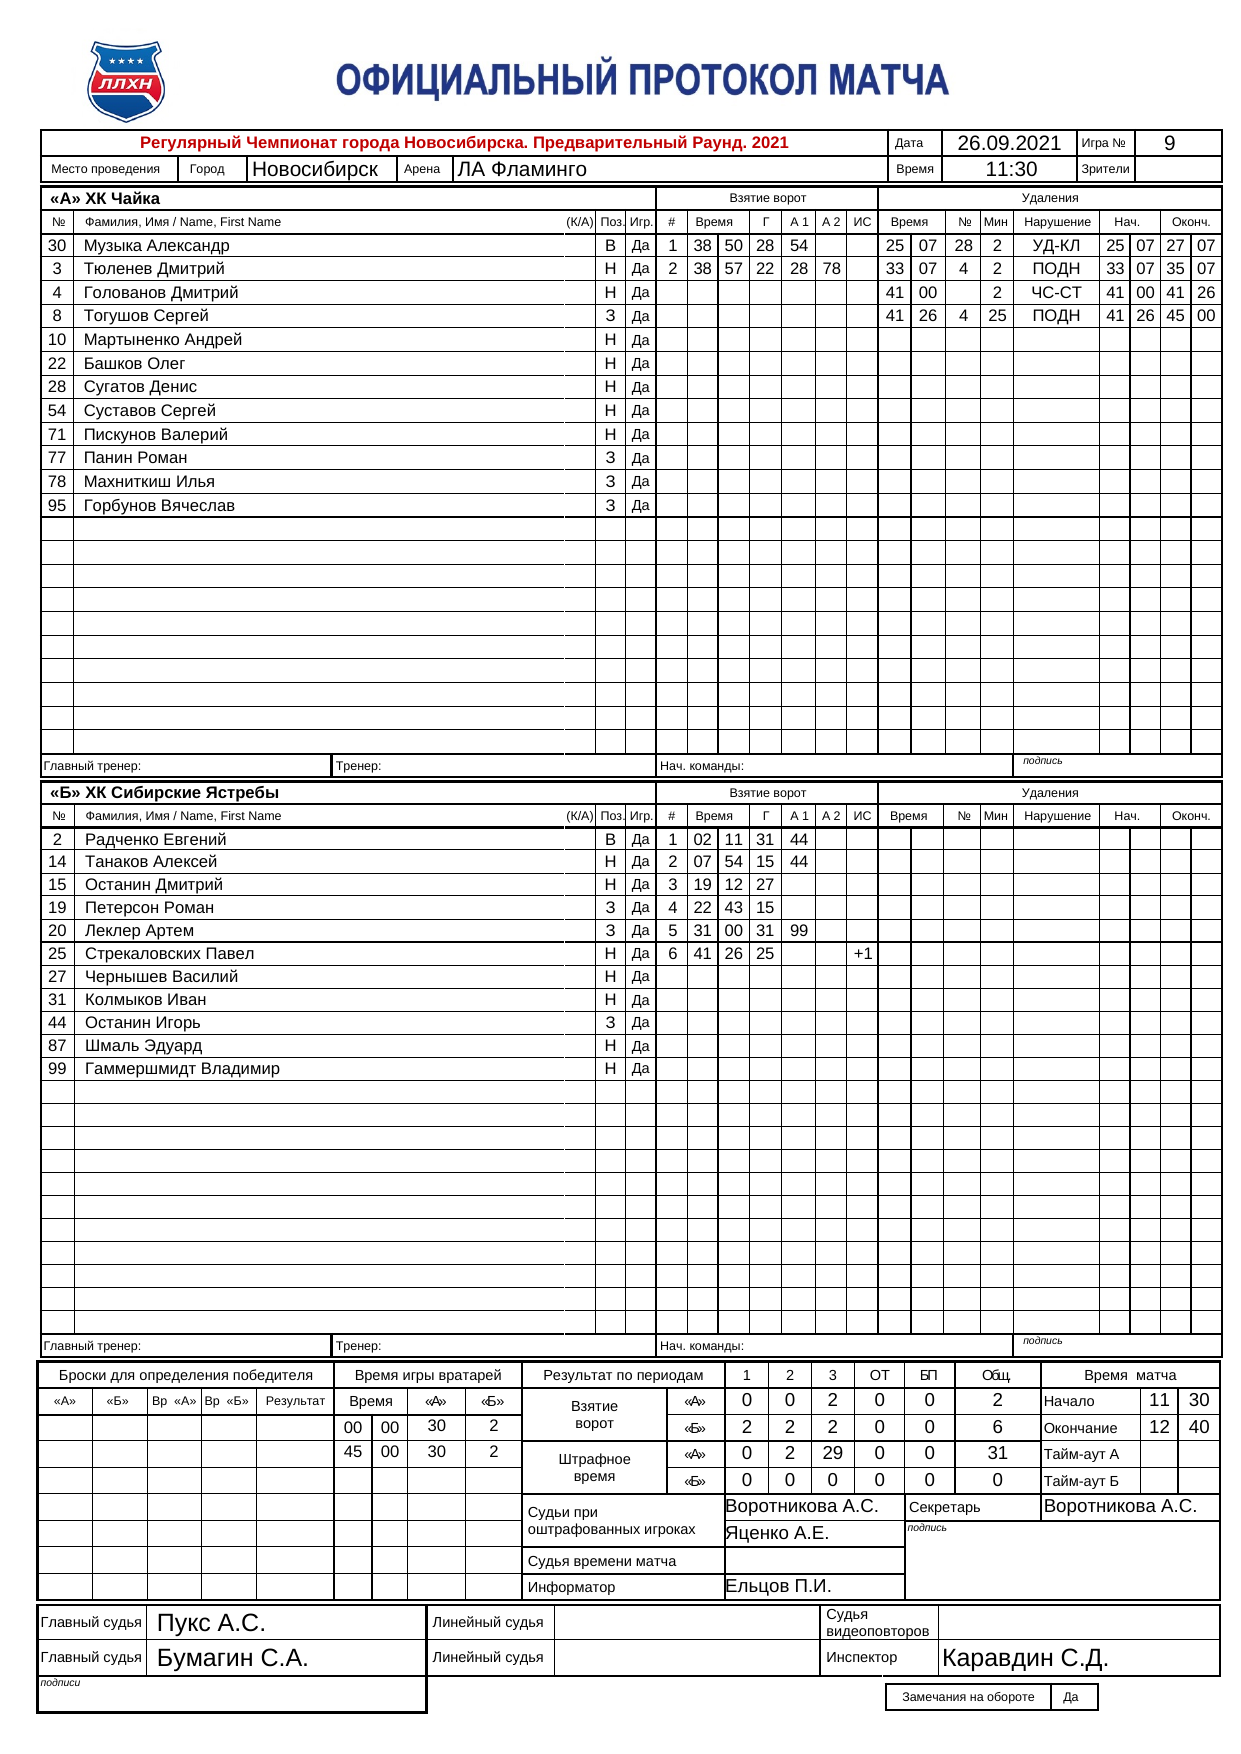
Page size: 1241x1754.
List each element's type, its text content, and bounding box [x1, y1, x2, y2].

table_cell Да [626, 446, 655, 469]
table_cell 0 [812, 1468, 854, 1493]
table_cell [879, 494, 910, 516]
table_cell [1161, 612, 1190, 634]
table_cell [1014, 1012, 1099, 1033]
table_cell Да [626, 235, 655, 256]
table_cell [782, 896, 815, 918]
table_cell [879, 636, 910, 658]
table_cell Судьи при оштрафованных игроках [523, 1495, 724, 1546]
table_cell [879, 423, 910, 445]
table_header БП [905, 1363, 954, 1387]
table_cell [1161, 1173, 1190, 1195]
table_cell [688, 1104, 717, 1126]
table_cell [782, 565, 815, 587]
table_cell «Б» [668, 1468, 724, 1493]
table_cell [1100, 541, 1129, 564]
table_cell [1131, 1012, 1160, 1033]
table_cell А 2 [816, 211, 846, 233]
table_cell 07 [688, 850, 717, 872]
table_cell [1161, 1104, 1190, 1126]
table_cell [847, 281, 877, 303]
table_cell [726, 1548, 904, 1573]
table_cell [816, 1311, 846, 1333]
table_cell [719, 494, 749, 516]
table_cell [1192, 1150, 1221, 1172]
table_cell [596, 1219, 625, 1241]
table_cell [657, 707, 687, 729]
table_header 3 [812, 1363, 854, 1387]
table_cell 99 [782, 920, 815, 941]
table_cell [879, 850, 910, 872]
table_cell [782, 1035, 815, 1057]
table_header Игра № [1078, 131, 1134, 155]
table_cell [816, 588, 846, 611]
table_cell [981, 1012, 1013, 1033]
table_cell [1131, 588, 1160, 611]
table_cell [847, 376, 877, 398]
table_cell [879, 1311, 910, 1333]
table_cell Голованов Дмитрий [74, 281, 564, 303]
table_cell [1192, 1265, 1221, 1287]
table_cell [782, 707, 815, 729]
table_cell [688, 1173, 717, 1195]
table_cell Колмыков Иван [75, 989, 564, 1011]
table_cell [657, 352, 687, 374]
table_cell [373, 1494, 407, 1520]
table_cell [816, 1127, 846, 1149]
table_cell 95 [42, 494, 73, 516]
table_cell [912, 352, 945, 374]
table_cell [1014, 730, 1099, 753]
table_cell [719, 1012, 749, 1033]
table_cell [75, 1104, 564, 1126]
table_cell [719, 1081, 749, 1103]
table_cell 15 [42, 874, 74, 895]
table_cell [981, 588, 1013, 611]
table_cell [1161, 989, 1190, 1011]
table_cell [719, 1104, 749, 1126]
table_cell [1131, 423, 1160, 445]
table_cell [816, 328, 846, 351]
table_cell 00 [912, 281, 945, 303]
table_cell Суставов Сергей [74, 399, 564, 422]
table_cell [782, 328, 815, 351]
table_cell [148, 1574, 201, 1599]
table_cell Стрекаловских Павел [75, 943, 564, 964]
table_cell [1014, 920, 1099, 941]
table_cell [719, 1127, 749, 1149]
table_cell В [596, 829, 625, 849]
table_cell [1100, 1196, 1129, 1218]
table_cell [879, 683, 910, 706]
table_cell [657, 281, 687, 303]
table_cell 22 [42, 352, 73, 374]
table_cell 35 [1161, 257, 1190, 280]
table_cell 45 [335, 1441, 371, 1467]
table_cell Да [626, 470, 655, 493]
table_cell [657, 328, 687, 351]
table_cell [1131, 659, 1160, 682]
table_cell [626, 518, 655, 540]
table_cell «Б » [466, 1389, 521, 1413]
picture [5, 28, 1179, 129]
table_cell [981, 943, 1013, 964]
table_cell [816, 1150, 846, 1172]
table_cell # [657, 211, 687, 233]
table_cell 26 [719, 943, 749, 964]
table_cell [596, 1311, 625, 1333]
table_cell [750, 281, 781, 303]
table_cell [1192, 352, 1221, 374]
table_cell [74, 612, 564, 634]
table_cell [946, 612, 980, 634]
table_header Удаления [879, 783, 1221, 803]
table_cell [565, 730, 595, 753]
table_cell [912, 470, 945, 493]
table_cell [657, 659, 687, 682]
table_cell 45 [1161, 305, 1190, 327]
table_cell [847, 1311, 877, 1333]
table_cell [946, 446, 980, 469]
table_cell [688, 399, 717, 422]
table_cell [42, 730, 73, 753]
table_cell Н [596, 376, 625, 398]
table_cell [657, 1173, 687, 1195]
table_cell [847, 399, 877, 422]
table_cell [1192, 874, 1221, 895]
table_cell [626, 1311, 655, 1333]
table_cell [782, 1127, 815, 1149]
table_header ОТ [855, 1363, 904, 1387]
table_cell Башков Олег [74, 352, 564, 374]
table_cell 54 [719, 850, 749, 872]
table_cell [626, 612, 655, 634]
table_cell [1014, 1081, 1099, 1103]
table_cell [946, 730, 980, 753]
table_cell [1131, 565, 1160, 587]
table_cell [816, 1196, 846, 1218]
table_cell [1100, 1104, 1129, 1126]
table_cell Штрафное время [523, 1442, 666, 1493]
table_cell [626, 1196, 655, 1218]
table_cell [688, 1150, 717, 1172]
table_cell [912, 829, 943, 849]
table_cell 2 [726, 1415, 768, 1440]
table_cell [1141, 1441, 1177, 1467]
table_cell [1100, 1242, 1129, 1264]
table_cell 28 [42, 376, 73, 398]
table_cell 00 [1192, 305, 1221, 327]
table_cell [1161, 1081, 1190, 1103]
table_cell [565, 874, 595, 895]
table_cell [750, 565, 781, 587]
table_cell [912, 850, 943, 872]
table_cell [74, 565, 564, 587]
table_cell Яценко А.Е. [726, 1521, 904, 1546]
table_cell [596, 1150, 625, 1172]
table_cell [1014, 943, 1099, 964]
table_cell [879, 1058, 910, 1079]
table_cell [782, 1150, 815, 1172]
table_header Общ. [956, 1363, 1040, 1387]
table_cell [39, 1416, 92, 1440]
table_cell 41 [1161, 281, 1190, 303]
table_cell [719, 1242, 749, 1264]
table_cell [981, 874, 1013, 895]
table_cell Н [596, 1058, 625, 1079]
table_cell [1131, 896, 1160, 918]
table_cell 5 [657, 920, 687, 941]
table_cell [626, 541, 655, 564]
table_cell З [596, 446, 625, 469]
table_cell [946, 328, 980, 351]
table_cell [944, 966, 980, 987]
table_cell [816, 399, 846, 422]
table_cell [1100, 707, 1129, 729]
table_cell [688, 612, 717, 634]
table_cell [1131, 943, 1160, 964]
table_cell 78 [42, 470, 73, 493]
table_cell [981, 328, 1013, 351]
table_cell УД-КЛ [1014, 235, 1099, 256]
table_cell [816, 920, 846, 941]
table_cell [1192, 518, 1221, 540]
table_cell [946, 518, 980, 540]
table_cell Останин Игорь [75, 1012, 564, 1033]
table_cell [1131, 1219, 1160, 1241]
table_cell [1192, 636, 1221, 658]
table_header 9 [1136, 131, 1221, 155]
table_cell [565, 1242, 595, 1264]
table_cell [847, 966, 877, 987]
table_cell [596, 588, 625, 611]
table_cell [944, 1035, 980, 1057]
table_cell [1100, 423, 1129, 445]
table_cell [657, 1242, 687, 1264]
table_cell [782, 1219, 815, 1241]
table_cell [657, 588, 687, 611]
table_cell [74, 683, 564, 706]
table_cell [1192, 446, 1221, 469]
table_cell [912, 636, 945, 658]
table_cell [42, 1242, 74, 1264]
table_cell [1100, 565, 1129, 587]
table_cell [1100, 683, 1129, 706]
table_cell «А» [668, 1389, 724, 1413]
table_header Время игры вратарей [335, 1363, 521, 1387]
table_cell [1131, 1035, 1160, 1057]
table_cell [883, 1677, 1220, 1681]
table_header Регулярный Чемпионат города Новосибирска. Предварительный Раунд. 2021 [42, 131, 887, 155]
table_cell [1192, 328, 1221, 351]
table_cell [782, 1242, 815, 1264]
table_cell [1014, 1196, 1099, 1218]
table_cell [816, 352, 846, 374]
table_cell [657, 494, 687, 516]
table_cell Тайм-аут А [1042, 1441, 1140, 1467]
table_cell 0 [726, 1389, 768, 1413]
table_cell [847, 920, 877, 941]
table_cell Да [626, 376, 655, 398]
table_cell [1161, 636, 1190, 658]
table_cell [626, 588, 655, 611]
table_cell [688, 281, 717, 303]
table_cell [688, 565, 717, 587]
table_cell ПОДН [1014, 257, 1099, 280]
table_cell Панин Роман [74, 446, 564, 469]
table_cell [912, 446, 945, 469]
table_cell [782, 1173, 815, 1195]
table_cell [596, 683, 625, 706]
table_cell 0 [855, 1389, 904, 1413]
table_cell [750, 1288, 781, 1310]
table_cell [555, 1606, 819, 1639]
table_cell [750, 1265, 781, 1287]
table_cell [565, 565, 595, 587]
table_cell Город [179, 157, 246, 181]
table_cell [981, 376, 1013, 398]
table_cell [1100, 1035, 1129, 1057]
table_cell [75, 1288, 564, 1310]
table_cell [816, 730, 846, 753]
table_cell [657, 1081, 687, 1103]
table_cell [847, 707, 877, 729]
table_cell [688, 423, 717, 445]
table_cell [1131, 989, 1160, 1011]
table_cell [1100, 1081, 1129, 1103]
table_cell 26 [912, 305, 945, 327]
table_header 1 [726, 1363, 768, 1387]
table_cell [257, 1416, 333, 1440]
table_cell [719, 352, 749, 374]
table_header Дата [889, 131, 941, 155]
table_cell [1161, 588, 1190, 611]
table_cell [688, 470, 717, 493]
table_cell [148, 1416, 201, 1440]
table_cell [879, 989, 910, 1011]
table_cell [912, 1012, 943, 1033]
table_cell [912, 541, 945, 564]
table_cell [782, 943, 815, 964]
table_cell [1192, 1127, 1221, 1149]
table_cell [879, 470, 910, 493]
table_cell [42, 1288, 74, 1310]
table_cell ПОДН [1014, 305, 1099, 327]
table_cell [626, 1081, 655, 1103]
table_cell [1131, 1242, 1160, 1264]
table_cell [879, 707, 910, 729]
table_cell [816, 470, 846, 493]
table_cell [816, 423, 846, 445]
table_cell [981, 730, 1013, 753]
table_cell 12 [719, 874, 749, 895]
table_cell [335, 1521, 371, 1546]
table_cell З [596, 494, 625, 516]
table_cell [912, 1311, 943, 1333]
table_cell [879, 1242, 910, 1264]
table_cell [847, 470, 877, 493]
table_cell [1131, 707, 1160, 729]
table_cell [782, 399, 815, 422]
table_cell [1161, 1265, 1190, 1287]
table_cell 2 [981, 257, 1013, 280]
table_cell 2 [42, 829, 74, 849]
table_cell [42, 518, 73, 540]
table_cell [688, 1081, 717, 1103]
table_cell 31 [750, 920, 781, 941]
table_cell [912, 1081, 943, 1103]
table_cell [912, 518, 945, 540]
table_cell [782, 683, 815, 706]
table_cell 00 [335, 1416, 371, 1440]
table_cell Линейный судья [428, 1640, 554, 1675]
table_cell [1131, 376, 1160, 398]
table_cell [782, 446, 815, 469]
table_cell [981, 518, 1013, 540]
table_cell [750, 305, 781, 327]
table_cell [847, 874, 877, 895]
table_cell [879, 1265, 910, 1287]
table_cell [657, 730, 687, 753]
table_cell [816, 1288, 846, 1310]
table_cell 14 [42, 850, 74, 872]
table_cell [750, 1242, 781, 1264]
table_cell [981, 399, 1013, 422]
table_cell [816, 235, 846, 256]
table_cell [719, 541, 749, 564]
table_cell [74, 659, 564, 682]
table_cell [944, 1012, 980, 1033]
table_cell [565, 1173, 595, 1195]
table_cell 30 [1179, 1389, 1219, 1413]
table_cell [944, 1288, 980, 1310]
table_cell [1161, 446, 1190, 469]
table_cell [1100, 1058, 1129, 1079]
table_cell 87 [42, 1035, 74, 1057]
table_cell Тренер: [333, 1335, 655, 1356]
table_cell [657, 399, 687, 422]
table_cell [1131, 352, 1160, 374]
table_cell [1161, 541, 1190, 564]
table_cell 27 [42, 966, 74, 987]
table_cell 2 [769, 1415, 811, 1440]
table_cell [657, 1104, 687, 1126]
table_cell [1100, 328, 1129, 351]
table_cell [912, 943, 943, 964]
table_cell [75, 1219, 564, 1241]
table_cell [816, 494, 846, 516]
table_cell Нарушение [1014, 805, 1099, 826]
table_cell Нач. команды: [657, 755, 1012, 776]
table_cell [782, 1012, 815, 1033]
table_cell Н [596, 966, 625, 987]
table_cell [912, 920, 943, 941]
table_cell [148, 1468, 201, 1493]
table_cell Г [750, 211, 781, 233]
table_cell Главный тренер: [42, 1335, 330, 1356]
table_cell [1100, 636, 1129, 658]
table_cell [1014, 399, 1099, 422]
table_cell [202, 1521, 256, 1546]
table_cell [466, 1494, 521, 1520]
table_header Броски для определения победителя [39, 1363, 333, 1387]
table_cell [1192, 1012, 1221, 1033]
table_cell [626, 1219, 655, 1241]
table_cell [1161, 1150, 1190, 1172]
table_cell [847, 1058, 877, 1079]
table_cell [879, 730, 910, 753]
table_cell [944, 1265, 980, 1287]
table_cell [1161, 707, 1190, 729]
table_cell 07 [912, 235, 945, 256]
table_cell Мин [981, 211, 1013, 233]
table_cell Время [879, 805, 943, 826]
table_cell [782, 1196, 815, 1218]
table_cell [1131, 636, 1160, 658]
table_cell 27 [1161, 235, 1190, 256]
table_cell [981, 966, 1013, 987]
table_cell Да [626, 328, 655, 351]
table_cell [912, 683, 945, 706]
table_cell [782, 1081, 815, 1103]
table_cell Н [596, 281, 625, 303]
table_cell [1131, 328, 1160, 351]
table_cell 31 [956, 1442, 1040, 1467]
table_cell 44 [782, 829, 815, 849]
table_cell [39, 1468, 92, 1493]
table_cell 0 [905, 1442, 954, 1467]
table_cell [816, 1242, 846, 1264]
table_cell [782, 659, 815, 682]
table_cell [657, 541, 687, 564]
table_cell [1014, 494, 1099, 516]
table_cell [946, 683, 980, 706]
table_cell Тюленев Дмитрий [74, 257, 564, 280]
table_cell 78 [816, 257, 846, 280]
table_cell [847, 829, 877, 849]
table_cell 25 [981, 305, 1013, 327]
table_cell [688, 636, 717, 658]
table_cell [946, 352, 980, 374]
table_cell [879, 1150, 910, 1172]
table_cell [1014, 352, 1099, 374]
table_cell [1014, 565, 1099, 587]
table_cell [596, 659, 625, 682]
table_cell [847, 989, 877, 1011]
table_cell Да [626, 1012, 655, 1033]
table_cell [939, 1606, 1219, 1639]
table_cell [981, 470, 1013, 493]
table_cell [879, 352, 910, 374]
table_cell [912, 730, 945, 753]
table_cell [565, 541, 595, 564]
table_cell Н [596, 257, 625, 280]
table_cell Нарушение [1014, 211, 1099, 233]
table_cell [750, 1081, 781, 1103]
table_cell [1014, 850, 1099, 872]
table_cell [944, 1127, 980, 1149]
table_cell [626, 1288, 655, 1310]
table_cell Взятие ворот [523, 1389, 666, 1440]
table_cell [981, 1058, 1013, 1079]
table_cell [879, 1035, 910, 1057]
table_cell [912, 874, 943, 895]
table_cell [657, 1012, 687, 1033]
table_cell Музыка Александр [74, 235, 564, 256]
table_cell [879, 588, 910, 611]
table_cell 1 [657, 829, 687, 849]
table_cell [42, 1219, 74, 1241]
table_cell [1100, 1173, 1129, 1195]
table_cell [74, 707, 564, 729]
table_cell [1131, 1311, 1160, 1333]
table_cell 2 [812, 1389, 854, 1413]
table_cell [1192, 850, 1221, 872]
table_cell [816, 1265, 846, 1287]
table_cell [1014, 874, 1099, 895]
table_cell [719, 707, 749, 729]
table_cell Останин Дмитрий [75, 874, 564, 895]
table_cell [719, 376, 749, 398]
table_cell [1100, 920, 1129, 941]
table_cell [42, 659, 73, 682]
table_cell [750, 518, 781, 540]
table_cell [946, 636, 980, 658]
table_cell [42, 707, 73, 729]
table_cell 07 [1131, 257, 1160, 280]
table_cell [782, 1311, 815, 1333]
table_cell Время [889, 157, 941, 181]
table_cell Оконч. [1161, 211, 1221, 233]
table_cell [1100, 966, 1129, 987]
table_cell [1192, 494, 1221, 516]
table_cell [688, 1127, 717, 1149]
table_cell [750, 966, 781, 987]
table_cell [1100, 1265, 1129, 1287]
table_cell [373, 1468, 407, 1493]
table_cell [688, 541, 717, 564]
table_cell Зрители [1078, 157, 1134, 181]
table_cell [565, 1035, 595, 1057]
table_cell [1014, 829, 1099, 849]
table_cell [1100, 494, 1129, 516]
table_cell [1192, 588, 1221, 611]
table_cell [1161, 966, 1190, 987]
table_cell Тренер: [333, 755, 655, 776]
table_cell [688, 588, 717, 611]
table_cell [1161, 1035, 1190, 1057]
table_cell [944, 1150, 980, 1172]
table_cell [565, 1150, 595, 1172]
table_cell [688, 446, 717, 469]
table_cell [847, 730, 877, 753]
table_cell 00 [719, 920, 749, 941]
table_cell [981, 423, 1013, 445]
table_cell [981, 636, 1013, 658]
table_cell [202, 1547, 256, 1573]
table_cell [1192, 399, 1221, 422]
table_cell [1161, 494, 1190, 516]
table_cell [42, 683, 73, 706]
table_cell [816, 896, 846, 918]
table_cell [688, 659, 717, 682]
table_cell [596, 730, 625, 753]
table_cell [626, 1104, 655, 1126]
table_cell [596, 1265, 625, 1287]
table_cell [750, 659, 781, 682]
table_cell [981, 1219, 1013, 1241]
table_cell [816, 376, 846, 398]
table_cell [981, 829, 1013, 849]
table_cell [1192, 707, 1221, 729]
table_cell [1014, 966, 1099, 987]
table_cell [408, 1574, 465, 1599]
table_cell 25 [879, 235, 910, 256]
table_cell [816, 1219, 846, 1241]
table_cell [74, 636, 564, 658]
table_cell [1100, 1311, 1129, 1333]
table_cell [847, 352, 877, 374]
table_cell [1161, 423, 1190, 445]
table_cell [657, 423, 687, 445]
table_cell [1192, 423, 1221, 445]
table_cell [42, 1311, 74, 1333]
table_cell [816, 989, 846, 1011]
table_cell [981, 446, 1013, 469]
table_cell [688, 966, 717, 987]
table_cell Чернышев Василий [75, 966, 564, 987]
table_cell [719, 399, 749, 422]
table_cell 44 [782, 850, 815, 872]
table_cell [1014, 423, 1099, 445]
table_cell [1014, 1150, 1099, 1172]
table_cell 26 [1131, 305, 1160, 327]
table_cell [1131, 1265, 1160, 1287]
table_cell [782, 423, 815, 445]
table_cell [1161, 1196, 1190, 1218]
table_cell [1014, 1127, 1099, 1149]
table_cell № [946, 211, 980, 233]
table_cell [879, 1104, 910, 1126]
table_cell 0 [956, 1468, 1040, 1493]
table_cell [879, 328, 910, 351]
table_cell Леклер Артем [75, 920, 564, 941]
table_cell [688, 494, 717, 516]
table_cell [626, 659, 655, 682]
table_cell [1100, 896, 1129, 918]
table_cell [847, 518, 877, 540]
table_cell [1014, 1035, 1099, 1057]
table_cell [981, 896, 1013, 918]
table_cell [626, 1127, 655, 1149]
table_cell [565, 659, 595, 682]
table_cell [879, 943, 910, 964]
table_cell [565, 328, 595, 351]
table_cell Да [626, 850, 655, 872]
table_cell [981, 612, 1013, 634]
table_cell [912, 1265, 943, 1287]
table_cell [719, 1058, 749, 1079]
table_cell [1161, 730, 1190, 753]
table_cell [657, 683, 687, 706]
table_cell 28 [750, 235, 781, 256]
table_cell [1014, 376, 1099, 398]
table_cell [1100, 989, 1129, 1011]
table_cell Мартыненко Андрей [74, 328, 564, 351]
table_cell [912, 1127, 943, 1149]
table_cell [847, 1012, 877, 1033]
table_cell [202, 1416, 256, 1440]
table_cell [1131, 399, 1160, 422]
table_header Замечания на обороте [887, 1685, 1050, 1709]
table_cell 25 [750, 943, 781, 964]
table_cell [981, 1196, 1013, 1218]
table_cell [1161, 399, 1190, 422]
table_cell 10 [42, 328, 73, 351]
table_cell А 1 [782, 211, 815, 233]
table_cell 27 [750, 874, 781, 895]
table_cell [782, 989, 815, 1011]
table_cell [565, 470, 595, 493]
table_cell [257, 1521, 333, 1546]
table_cell [912, 659, 945, 682]
table_cell [816, 565, 846, 587]
table_cell [1161, 829, 1190, 849]
table_cell [565, 235, 595, 256]
table_cell [1192, 1058, 1221, 1079]
table_cell [1131, 541, 1160, 564]
table_cell [335, 1547, 371, 1573]
table_cell Вр «А» [148, 1389, 201, 1413]
table_cell Вр «Б» [202, 1389, 256, 1413]
table_cell [565, 305, 595, 327]
table_cell [596, 541, 625, 564]
table_cell [1192, 1196, 1221, 1218]
table_cell [75, 1173, 564, 1195]
table_cell [1100, 829, 1129, 849]
table_cell [719, 1035, 749, 1057]
table_cell Да [626, 423, 655, 445]
table_cell [750, 1058, 781, 1079]
table_cell [373, 1574, 407, 1599]
table_cell Время [879, 211, 945, 233]
table_cell [946, 494, 980, 516]
table_cell [335, 1574, 371, 1599]
table_cell [688, 1311, 717, 1333]
table_cell [847, 588, 877, 611]
table_cell [1131, 730, 1160, 753]
table_cell [626, 683, 655, 706]
table_cell [981, 1081, 1013, 1103]
table_cell [565, 1012, 595, 1033]
table_cell 0 [769, 1389, 811, 1413]
table_cell [750, 1104, 781, 1126]
table_cell [1131, 1127, 1160, 1149]
table_cell [944, 1219, 980, 1241]
table_cell Бумагин С.А. [147, 1640, 425, 1675]
table_cell ИС [847, 211, 877, 233]
table_cell [42, 541, 73, 564]
table_cell [1192, 1035, 1221, 1057]
table_cell 43 [719, 896, 749, 918]
table_cell [1014, 707, 1099, 729]
table_cell [408, 1468, 465, 1493]
table_cell Начало [1042, 1389, 1140, 1413]
table_cell [428, 1677, 882, 1711]
table_cell [596, 707, 625, 729]
table_cell [1014, 636, 1099, 658]
table_cell [750, 1196, 781, 1218]
table_cell Н [596, 874, 625, 895]
table_cell [202, 1468, 256, 1493]
table_cell [719, 1196, 749, 1218]
table_cell [719, 636, 749, 658]
table_cell [879, 920, 910, 941]
table_cell 33 [1100, 257, 1129, 280]
table_cell [1100, 352, 1129, 374]
table_cell [257, 1494, 333, 1520]
table_cell [657, 470, 687, 493]
table_cell [847, 565, 877, 587]
table_cell Игр. [626, 805, 655, 826]
table_cell [946, 659, 980, 682]
table_cell [816, 943, 846, 964]
table_cell 28 [782, 257, 815, 280]
table_cell Н [596, 943, 625, 964]
table_cell [946, 707, 980, 729]
table_cell Инспектор [821, 1640, 938, 1675]
table_cell [1014, 1173, 1099, 1195]
table_cell Поз. [596, 211, 625, 233]
table_cell [1014, 683, 1099, 706]
table_cell Г [750, 805, 781, 826]
table_cell [93, 1547, 147, 1573]
table_cell [93, 1468, 147, 1493]
table_cell [879, 518, 910, 540]
table_cell 11 [719, 829, 749, 849]
table_cell [750, 494, 781, 516]
table_cell [750, 446, 781, 469]
table_cell 00 [1131, 281, 1160, 303]
table_cell [657, 612, 687, 634]
table_cell [148, 1441, 201, 1467]
table_cell [1192, 1081, 1221, 1103]
table_cell [879, 896, 910, 918]
table_cell [75, 1081, 564, 1103]
table_cell 07 [1192, 235, 1221, 256]
table_cell [782, 966, 815, 987]
table_cell [782, 1058, 815, 1079]
table_cell [1014, 518, 1099, 540]
table_cell [981, 989, 1013, 1011]
table_cell [879, 659, 910, 682]
table_cell [912, 588, 945, 611]
table_cell 2 [657, 850, 687, 872]
table_cell [596, 1242, 625, 1264]
table_cell [879, 376, 910, 398]
table_cell [42, 1150, 74, 1172]
table_cell «Б» [668, 1415, 724, 1440]
table_cell Тогушов Сергей [74, 305, 564, 327]
table_cell 8 [42, 305, 73, 327]
table_cell [626, 707, 655, 729]
table_cell [719, 588, 749, 611]
table_cell [626, 1265, 655, 1287]
table_cell [42, 636, 73, 658]
table_cell Окончание [1042, 1415, 1140, 1440]
table_header Результат по периодам [523, 1363, 724, 1387]
table_cell Н [596, 989, 625, 1011]
table_cell [719, 1150, 749, 1172]
table_cell [148, 1494, 201, 1520]
table_cell [688, 305, 717, 327]
table_cell [688, 730, 717, 753]
table_cell [257, 1468, 333, 1493]
table_cell [944, 1104, 980, 1126]
table_header «Б» ХК Сибирские Ястребы [42, 783, 655, 803]
table_cell [946, 376, 980, 398]
table_cell 02 [688, 829, 717, 849]
table_cell [1100, 943, 1129, 964]
table_cell [42, 1081, 74, 1103]
table_cell [626, 1242, 655, 1264]
table_cell 26 [1192, 281, 1221, 303]
table_cell [1161, 470, 1190, 493]
table_cell [912, 966, 943, 987]
table_cell [879, 399, 910, 422]
table_cell [944, 920, 980, 941]
table_cell № [42, 211, 73, 233]
table_cell [912, 1242, 943, 1264]
table_cell [565, 850, 595, 872]
table_cell [565, 989, 595, 1011]
table_cell [1131, 874, 1160, 895]
table_cell Арена [398, 157, 452, 181]
table_cell [74, 541, 564, 564]
table_cell [719, 305, 749, 327]
table_cell [944, 1081, 980, 1103]
table_cell [1161, 1127, 1190, 1149]
table_cell [879, 966, 910, 987]
table_cell [565, 920, 595, 941]
table_cell 31 [42, 989, 74, 1011]
table_cell [847, 1035, 877, 1057]
table_cell [981, 707, 1013, 729]
table_cell [847, 1242, 877, 1264]
table_cell [657, 565, 687, 587]
table_cell [944, 1196, 980, 1218]
table_cell [93, 1416, 147, 1440]
table_cell [816, 1058, 846, 1079]
table_cell Нач. команды: [657, 1335, 1012, 1356]
table_cell 0 [905, 1468, 954, 1493]
table_cell [565, 1265, 595, 1287]
table_cell 31 [750, 829, 781, 849]
table_cell [944, 1058, 980, 1079]
table_cell [565, 683, 595, 706]
table_cell [1192, 1173, 1221, 1195]
table_cell Радченко Евгений [75, 829, 564, 849]
table_cell [912, 328, 945, 351]
table_cell Да [626, 352, 655, 374]
table_cell [1014, 1288, 1099, 1310]
table_cell [944, 829, 980, 849]
table_cell [750, 352, 781, 374]
table_cell Судья видеоповторов [821, 1606, 938, 1639]
table_cell Секретарь [906, 1495, 1040, 1520]
table_cell [750, 470, 781, 493]
table_cell [1014, 1242, 1099, 1264]
table_cell 41 [879, 281, 910, 303]
table_cell [257, 1574, 333, 1599]
table_cell 0 [769, 1468, 811, 1493]
table_cell 25 [42, 943, 74, 964]
table_cell [1192, 659, 1221, 682]
table_cell [596, 636, 625, 658]
table_cell 11 [1141, 1389, 1177, 1413]
table_cell 1 [657, 235, 687, 256]
table_cell [944, 1173, 980, 1195]
table_cell [879, 1012, 910, 1033]
table_cell А 1 [782, 805, 815, 826]
table_cell 15 [750, 850, 781, 872]
table_cell [816, 1081, 846, 1103]
table_cell [565, 829, 595, 849]
table_cell [719, 989, 749, 1011]
table_cell [408, 1494, 465, 1520]
table_header 26.09.2021 [943, 131, 1076, 155]
table_cell 99 [42, 1058, 74, 1079]
table_cell 6 [657, 943, 687, 964]
table_cell [944, 943, 980, 964]
table_cell [847, 1219, 877, 1241]
table_cell [879, 541, 910, 564]
table_cell [847, 1104, 877, 1126]
table_cell [1100, 470, 1129, 493]
table_cell [981, 1311, 1013, 1333]
table_cell [565, 376, 595, 398]
table_cell [42, 1104, 74, 1126]
table_cell [847, 850, 877, 872]
table_cell [466, 1521, 521, 1546]
table_cell [335, 1494, 371, 1520]
table_cell подпись [906, 1522, 1219, 1599]
table_cell [373, 1521, 407, 1546]
table_cell [1192, 896, 1221, 918]
table_cell [912, 1058, 943, 1079]
table_cell [1014, 1265, 1099, 1287]
table_cell [719, 328, 749, 351]
table_cell 00 [373, 1441, 407, 1467]
table_cell [1100, 1288, 1129, 1310]
table_cell [847, 659, 877, 682]
table_cell [1014, 612, 1099, 634]
table_cell [565, 1196, 595, 1218]
table_cell [1161, 1288, 1190, 1310]
table_cell [816, 518, 846, 540]
table_cell [847, 1288, 877, 1310]
table_cell Нач. [1100, 211, 1160, 233]
table_cell 3 [42, 257, 73, 280]
table_cell [1100, 1150, 1129, 1172]
table_cell [847, 636, 877, 658]
table_cell [1192, 541, 1221, 564]
table_cell [847, 494, 877, 516]
table_cell [565, 518, 595, 540]
table_cell Да [626, 399, 655, 422]
table_cell [39, 1547, 92, 1573]
table_cell [42, 1265, 74, 1287]
table_cell [946, 399, 980, 422]
table_cell [816, 829, 846, 849]
table_cell подпись [1014, 755, 1221, 776]
table_cell [565, 1081, 595, 1103]
table_cell [879, 1127, 910, 1149]
table_cell [657, 518, 687, 540]
table_cell [93, 1521, 147, 1546]
table_cell Время [688, 211, 749, 233]
table_cell [657, 1311, 687, 1333]
table_cell [565, 1104, 595, 1126]
table_cell 0 [726, 1468, 768, 1493]
table_cell [719, 612, 749, 634]
table_cell Шмаль Эдуард [75, 1035, 564, 1057]
table_cell [816, 1104, 846, 1126]
table_cell [1136, 157, 1221, 181]
table_cell [626, 1173, 655, 1195]
table_cell [1131, 494, 1160, 516]
table_cell Пукс А.С. [147, 1606, 425, 1639]
table_cell [816, 1012, 846, 1033]
table_cell [657, 1196, 687, 1218]
table_cell Воротникова А.С. [1042, 1495, 1219, 1520]
table_cell З [596, 470, 625, 493]
table_cell 4 [657, 896, 687, 918]
table_cell Линейный судья [428, 1606, 554, 1639]
table_cell [408, 1521, 465, 1546]
table_cell [879, 874, 910, 895]
table_cell [1014, 541, 1099, 564]
table_cell подпись [1014, 1335, 1221, 1356]
table_cell [912, 1196, 943, 1218]
table_cell [847, 257, 877, 280]
table_cell [981, 1242, 1013, 1264]
table_cell [1161, 874, 1190, 895]
table_cell 40 [1179, 1415, 1219, 1440]
table_cell [750, 376, 781, 398]
table_cell «Б» [93, 1389, 147, 1413]
table_cell [946, 588, 980, 611]
table_cell [946, 281, 980, 303]
table_cell [782, 494, 815, 516]
table_cell [782, 874, 815, 895]
table_cell [148, 1547, 201, 1573]
table_cell [816, 1035, 846, 1057]
table_cell [912, 989, 943, 1011]
table_cell [981, 1173, 1013, 1195]
table_cell [657, 376, 687, 398]
table_cell [657, 636, 687, 658]
table_cell [750, 541, 781, 564]
table_cell Информатор [523, 1575, 724, 1599]
table_cell [750, 1150, 781, 1172]
table_cell 07 [912, 257, 945, 280]
table_cell [1100, 399, 1129, 422]
table_cell [816, 659, 846, 682]
table_cell подписи [39, 1677, 425, 1711]
table_cell «А» [39, 1389, 92, 1413]
table_cell [596, 565, 625, 587]
table_cell [1131, 966, 1160, 987]
table_cell [75, 1196, 564, 1218]
table_cell [688, 518, 717, 540]
table_cell 6 [956, 1415, 1040, 1440]
table_cell [1014, 1219, 1099, 1241]
table_cell [373, 1547, 407, 1573]
table_cell [257, 1547, 333, 1573]
table_cell [596, 518, 625, 540]
table_cell [1192, 1104, 1221, 1126]
table_cell [750, 1173, 781, 1195]
table_cell [816, 1173, 846, 1195]
table_cell Н [596, 423, 625, 445]
table_cell [912, 1035, 943, 1057]
table_cell [565, 494, 595, 516]
table_cell [981, 352, 1013, 374]
table_cell [750, 612, 781, 634]
table_cell [981, 1127, 1013, 1149]
table_cell [1161, 896, 1190, 918]
table_cell 0 [855, 1442, 904, 1467]
table_cell 19 [42, 896, 74, 918]
table_cell 12 [1141, 1415, 1177, 1440]
table_cell [816, 636, 846, 658]
table_cell 3 [657, 874, 687, 895]
table_cell 20 [42, 920, 74, 941]
table_cell [719, 1311, 749, 1333]
table_cell [688, 683, 717, 706]
table_cell [688, 989, 717, 1011]
table_cell [688, 1242, 717, 1264]
table_cell [657, 1265, 687, 1287]
table_cell 0 [905, 1389, 954, 1413]
table_cell [1131, 920, 1160, 941]
table_cell [626, 1150, 655, 1172]
table_cell [1100, 588, 1129, 611]
table_cell Да [626, 874, 655, 895]
table_cell Фамилия, Имя / Name, First Name [75, 805, 565, 826]
table_cell [847, 683, 877, 706]
table_cell [912, 1104, 943, 1126]
table_cell [1192, 989, 1221, 1011]
table_cell 4 [946, 305, 980, 327]
table_cell [408, 1547, 465, 1573]
table_cell [1192, 943, 1221, 964]
table_cell [1161, 659, 1190, 682]
table_cell [1131, 1288, 1160, 1310]
table_cell [74, 518, 564, 540]
table_cell [944, 1242, 980, 1264]
table_cell 4 [42, 281, 73, 303]
table_cell Да [626, 257, 655, 280]
table_cell Н [596, 328, 625, 351]
table_cell Танаков Алексей [75, 850, 564, 872]
table_cell 00 [373, 1416, 407, 1440]
table_cell [657, 989, 687, 1011]
table_cell [74, 730, 564, 753]
table_cell [1014, 896, 1099, 918]
table_cell [847, 1265, 877, 1287]
table_cell [626, 636, 655, 658]
table_cell 30 [42, 235, 73, 256]
table_cell [75, 1242, 564, 1264]
table_cell [657, 1288, 687, 1310]
table_cell [1100, 518, 1129, 540]
table_cell [981, 541, 1013, 564]
table_cell [257, 1441, 333, 1467]
table_cell [93, 1441, 147, 1467]
table_cell [596, 612, 625, 634]
table_cell [1161, 376, 1190, 398]
table_cell [93, 1494, 147, 1520]
table_cell [1192, 920, 1221, 941]
table_cell В [596, 235, 625, 256]
table_cell [879, 829, 910, 849]
table_cell [565, 257, 595, 280]
table_cell [75, 1150, 564, 1172]
table_cell [1192, 829, 1221, 849]
table_cell 41 [1100, 281, 1129, 303]
table_cell Гаммершмидт Владимир [75, 1058, 564, 1079]
table_cell 07 [1192, 257, 1221, 280]
table_cell [816, 850, 846, 872]
table_cell [1161, 328, 1190, 351]
table_cell 2 [812, 1415, 854, 1440]
table_cell [1161, 1058, 1190, 1079]
table_cell [688, 707, 717, 729]
table_cell Новосибирск [248, 157, 396, 181]
table_cell 07 [1131, 235, 1160, 256]
table_cell [565, 1219, 595, 1241]
table_cell [42, 1173, 74, 1195]
table_cell [1192, 966, 1221, 987]
table_header «А» ХК Чайка [42, 188, 655, 209]
table_cell [944, 1311, 980, 1333]
table_cell 33 [879, 257, 910, 280]
table_cell 50 [719, 235, 749, 256]
table_cell [912, 1150, 943, 1172]
table_cell [719, 281, 749, 303]
table_cell [981, 1288, 1013, 1310]
table_cell З [596, 1012, 625, 1033]
table_cell [1192, 612, 1221, 634]
table_cell [596, 1196, 625, 1218]
table_cell ИС [847, 805, 877, 826]
table_cell [565, 707, 595, 729]
table_cell [1161, 518, 1190, 540]
table_cell [565, 1058, 595, 1079]
table_cell [1161, 565, 1190, 587]
table_cell [719, 1265, 749, 1287]
table_cell [1131, 612, 1160, 634]
table_cell З [596, 305, 625, 327]
table_cell Пискунов Валерий [74, 423, 564, 445]
table_cell [719, 730, 749, 753]
table_cell [93, 1574, 147, 1599]
table_cell [750, 683, 781, 706]
table_cell 0 [726, 1442, 768, 1467]
table_cell Петерсон Роман [75, 896, 564, 918]
table_cell [688, 1196, 717, 1218]
table_cell [1131, 446, 1160, 469]
table_cell 71 [42, 423, 73, 445]
table_cell [688, 376, 717, 398]
table_cell [782, 730, 815, 753]
table_cell 2 [657, 257, 687, 280]
table_cell [565, 612, 595, 634]
table_cell [847, 446, 877, 469]
table_cell [847, 235, 877, 256]
table_cell [981, 1035, 1013, 1057]
table_cell [946, 470, 980, 493]
table_cell [719, 659, 749, 682]
table_cell [816, 446, 846, 469]
table_cell [1161, 1242, 1190, 1264]
table_cell [719, 446, 749, 469]
table_cell [565, 352, 595, 374]
table_cell № [944, 805, 980, 826]
table_cell [565, 636, 595, 658]
table_cell [879, 612, 910, 634]
table_cell [1100, 659, 1129, 682]
table_cell [816, 683, 846, 706]
table_cell 31 [688, 920, 717, 941]
table_cell Поз. [596, 805, 625, 826]
table_cell [39, 1521, 92, 1546]
table_cell [1192, 1311, 1221, 1333]
table_cell 57 [719, 257, 749, 280]
table_cell [565, 943, 595, 964]
table_cell [596, 1173, 625, 1195]
table_cell [596, 1104, 625, 1126]
table_cell 15 [750, 896, 781, 918]
table_cell [944, 850, 980, 872]
table_cell 2 [466, 1441, 521, 1467]
table_cell [1100, 730, 1129, 753]
table_cell [688, 1265, 717, 1287]
table_cell [750, 328, 781, 351]
table_cell [879, 1196, 910, 1218]
table_cell 38 [688, 257, 717, 280]
table_header Да [1052, 1685, 1097, 1709]
table_cell [466, 1468, 521, 1493]
table_cell 77 [42, 446, 73, 469]
table_cell Да [626, 1035, 655, 1057]
table_cell [719, 1219, 749, 1241]
table_cell [1192, 683, 1221, 706]
table_cell [847, 1196, 877, 1218]
table_cell [879, 1219, 910, 1241]
table_cell [719, 966, 749, 987]
table_cell Да [626, 1058, 655, 1079]
table_cell [816, 612, 846, 634]
table_cell Игр. [626, 211, 655, 233]
table_cell «А» [408, 1389, 465, 1413]
table_cell [981, 1150, 1013, 1172]
table_cell [912, 423, 945, 445]
table_cell [1179, 1441, 1219, 1467]
table_cell [912, 565, 945, 587]
table_cell Оконч. [1161, 805, 1221, 826]
table_cell [1192, 1242, 1221, 1264]
table_cell Время [688, 805, 749, 826]
table_cell Да [626, 281, 655, 303]
table_cell 19 [688, 874, 717, 895]
table_cell [719, 1288, 749, 1310]
table_cell [946, 565, 980, 587]
table_cell Главный судья [39, 1606, 146, 1639]
table_cell [1014, 1104, 1099, 1126]
table_cell [719, 470, 749, 493]
table_cell [816, 874, 846, 895]
table_cell [912, 612, 945, 634]
table_cell Каравдин С.Д. [939, 1640, 1219, 1675]
table_cell [1131, 1081, 1160, 1103]
table_cell [1161, 850, 1190, 872]
table_cell [1100, 612, 1129, 634]
table_cell [657, 1035, 687, 1057]
table_cell [1014, 1311, 1099, 1333]
table_header Взятие ворот [657, 783, 877, 803]
table_cell 2 [981, 281, 1013, 303]
table_cell [1131, 1150, 1160, 1172]
table_cell [847, 328, 877, 351]
table_cell [688, 352, 717, 374]
table_cell [912, 1288, 943, 1310]
table_cell Н [596, 399, 625, 422]
table_cell [626, 565, 655, 587]
table_cell [750, 1012, 781, 1033]
table_cell [74, 588, 564, 611]
table_cell [944, 989, 980, 1011]
table_cell [847, 896, 877, 918]
table_cell [1192, 1219, 1221, 1241]
table_cell 2 [769, 1442, 811, 1467]
table_cell [1131, 518, 1160, 540]
table_cell [1014, 1058, 1099, 1079]
table_cell [1100, 446, 1129, 469]
table_cell [555, 1640, 819, 1675]
table_cell [596, 1288, 625, 1310]
table_cell [657, 966, 687, 987]
table_cell З [596, 896, 625, 918]
table_cell [565, 1288, 595, 1310]
table_cell [981, 683, 1013, 706]
table_cell [1161, 920, 1190, 941]
table_cell 0 [855, 1468, 904, 1493]
table_cell [657, 446, 687, 469]
table_cell [42, 588, 73, 611]
table_cell [946, 541, 980, 564]
table_cell [782, 518, 815, 540]
table_cell [879, 1081, 910, 1103]
table_cell [565, 588, 595, 611]
table_cell [1131, 1196, 1160, 1218]
table_cell Н [596, 352, 625, 374]
table_cell [1099, 1682, 1220, 1711]
table_cell [688, 1219, 717, 1241]
table_cell Результат [257, 1389, 333, 1413]
table_cell [981, 659, 1013, 682]
table_cell [75, 1311, 564, 1333]
table_cell 11:30 [943, 157, 1076, 181]
table_cell [688, 1288, 717, 1310]
table_cell [75, 1127, 564, 1149]
table_cell 2 [981, 235, 1013, 256]
table_cell [1161, 1012, 1190, 1033]
table_cell [981, 1104, 1013, 1126]
table_cell [879, 1173, 910, 1195]
table_cell [657, 305, 687, 327]
table_cell [782, 376, 815, 398]
table_cell [879, 446, 910, 469]
table_cell [847, 305, 877, 327]
table_cell [1131, 683, 1160, 706]
table_cell [782, 612, 815, 634]
table_cell Фамилия, Имя / Name, First Name [74, 211, 565, 233]
table_cell Н [596, 850, 625, 872]
table_cell [1192, 565, 1221, 587]
table_cell [782, 1288, 815, 1310]
table_cell [688, 1035, 717, 1057]
table_cell [782, 1104, 815, 1126]
table_cell [816, 707, 846, 729]
table_cell [565, 966, 595, 987]
table_cell [981, 850, 1013, 872]
table_cell [1100, 1127, 1129, 1149]
table_cell [1131, 470, 1160, 493]
table_cell [42, 565, 73, 587]
table_cell А 2 [816, 805, 846, 826]
table_cell [1131, 1104, 1160, 1126]
table_cell Да [626, 943, 655, 964]
table_cell [750, 730, 781, 753]
table_cell ЧС-СТ [1014, 281, 1099, 303]
table_cell [657, 1150, 687, 1172]
table_cell [657, 1219, 687, 1241]
table_cell [1014, 470, 1099, 493]
table_cell Воротникова А.С. [726, 1495, 904, 1520]
table_cell [1100, 874, 1129, 895]
table_cell [39, 1441, 92, 1467]
table_cell Время [335, 1389, 407, 1413]
table_cell [626, 730, 655, 753]
table_cell [688, 1012, 717, 1033]
table_cell [750, 636, 781, 658]
table_cell [782, 541, 815, 564]
table_cell 44 [42, 1012, 74, 1033]
table_cell «А» [668, 1442, 724, 1467]
table_cell [750, 1035, 781, 1057]
table_cell [202, 1574, 256, 1599]
table_cell [466, 1547, 521, 1573]
table_cell Ельцов П.И. [726, 1575, 904, 1599]
table_cell [782, 588, 815, 611]
table_cell [335, 1468, 371, 1493]
table_cell [42, 1196, 74, 1218]
table_cell Да [626, 989, 655, 1011]
table_cell 30 [408, 1416, 465, 1440]
table_cell [847, 423, 877, 445]
table_cell [750, 588, 781, 611]
table_cell [1161, 1219, 1190, 1241]
table_cell [912, 1219, 943, 1241]
table_header Время матча [1042, 1363, 1219, 1387]
table_cell [39, 1574, 92, 1599]
table_cell [782, 636, 815, 658]
table_cell [657, 1058, 687, 1079]
table_cell [782, 470, 815, 493]
table_cell Сугатов Денис [74, 376, 564, 398]
table_cell [1179, 1468, 1219, 1493]
table_cell [847, 1173, 877, 1195]
table_cell [944, 896, 980, 918]
table_cell [750, 423, 781, 445]
table_cell 41 [688, 943, 717, 964]
table_cell [912, 896, 943, 918]
table_cell № [42, 805, 74, 826]
table_cell [719, 565, 749, 587]
table_cell 4 [946, 257, 980, 280]
table_cell [565, 446, 595, 469]
table_cell 38 [688, 235, 717, 256]
table_cell [719, 518, 749, 540]
table_cell Да [626, 494, 655, 516]
table_cell Н [596, 1035, 625, 1057]
table_cell [1192, 470, 1221, 493]
table_header 2 [769, 1363, 811, 1387]
table_cell 22 [750, 257, 781, 280]
table_cell 0 [855, 1415, 904, 1440]
table_cell Мин [981, 805, 1013, 826]
table_cell [879, 1288, 910, 1310]
table_cell Да [626, 966, 655, 987]
table_cell [750, 1311, 781, 1333]
table_cell Да [626, 896, 655, 918]
table_cell [1131, 1173, 1160, 1195]
table_cell [782, 1265, 815, 1287]
table_cell [750, 989, 781, 1011]
table_cell 2 [466, 1416, 521, 1440]
table_cell [912, 707, 945, 729]
table_cell Да [626, 920, 655, 941]
table_cell [750, 1219, 781, 1241]
table_cell Нач. [1100, 805, 1160, 826]
table_cell 22 [688, 896, 717, 918]
table_cell [1014, 989, 1099, 1011]
table_cell [981, 565, 1013, 587]
table_cell [847, 541, 877, 564]
table_cell Главный тренер: [42, 755, 330, 776]
table_cell Махниткиш Илья [74, 470, 564, 493]
table_cell [719, 683, 749, 706]
table_cell Тайм-аут Б [1042, 1468, 1140, 1493]
table_cell [148, 1521, 201, 1546]
table_cell ЛА Фламинго [454, 157, 887, 181]
table_cell [847, 612, 877, 634]
table_cell [688, 328, 717, 351]
table_cell [596, 1127, 625, 1149]
table_cell Судья времени матча [523, 1548, 724, 1573]
table_cell [816, 966, 846, 987]
table_cell [719, 423, 749, 445]
table_cell [1014, 588, 1099, 611]
table_cell 41 [1100, 305, 1129, 327]
table_cell [202, 1494, 256, 1520]
table_cell [1100, 376, 1129, 398]
table_cell Да [626, 305, 655, 327]
table_cell [847, 1081, 877, 1103]
table_cell [782, 281, 815, 303]
table_cell [981, 1265, 1013, 1287]
table_cell [1141, 1468, 1177, 1493]
table_cell [1161, 683, 1190, 706]
table_cell [1131, 829, 1160, 849]
table_cell [944, 874, 980, 895]
table_cell [816, 281, 846, 303]
table_cell [946, 423, 980, 445]
table_cell [657, 1127, 687, 1149]
table_cell [981, 494, 1013, 516]
table_cell [202, 1441, 256, 1467]
table_cell [1100, 1219, 1129, 1241]
table_cell 0 [905, 1415, 954, 1440]
table_cell [816, 305, 846, 327]
table_cell [1014, 446, 1099, 469]
table_cell [750, 399, 781, 422]
table_cell [1192, 1288, 1221, 1310]
table_cell 41 [879, 305, 910, 327]
table_cell [565, 281, 595, 303]
table_cell 30 [408, 1441, 465, 1467]
table_cell [565, 1127, 595, 1149]
table_cell [1192, 376, 1221, 398]
table_cell [912, 494, 945, 516]
table_cell [879, 565, 910, 587]
table_cell Главный судья [39, 1640, 146, 1675]
table_cell Горбунов Вячеслав [74, 494, 564, 516]
table_cell 2 [956, 1389, 1040, 1413]
table_cell # [657, 805, 687, 826]
table_cell [1161, 1311, 1190, 1333]
table_cell Да [626, 829, 655, 849]
table_cell 54 [782, 235, 815, 256]
table_cell [912, 399, 945, 422]
table_header Удаления [879, 188, 1221, 209]
table_cell (К/А) [565, 211, 595, 233]
table_cell [1100, 850, 1129, 872]
table_cell [1014, 659, 1099, 682]
table_cell [75, 1265, 564, 1287]
table_cell (К/А) [565, 805, 595, 826]
table_cell [565, 399, 595, 422]
table_cell [816, 541, 846, 564]
table_cell [565, 1311, 595, 1333]
table_cell [981, 920, 1013, 941]
table_cell [847, 1127, 877, 1149]
table_cell [39, 1494, 92, 1520]
table_cell 54 [42, 399, 73, 422]
table_cell [1161, 352, 1190, 374]
table_cell [847, 1150, 877, 1172]
table_cell [1100, 1012, 1129, 1033]
table_cell Место проведения [42, 157, 177, 181]
table_cell [42, 612, 73, 634]
table_cell [782, 305, 815, 327]
table_cell [565, 423, 595, 445]
table_cell [42, 1127, 74, 1149]
table_cell [912, 376, 945, 398]
table_cell [750, 1127, 781, 1149]
table_cell [1192, 730, 1221, 753]
table_cell 25 [1100, 235, 1129, 256]
table_cell [719, 1173, 749, 1195]
table_cell [1131, 850, 1160, 872]
table_cell +1 [847, 943, 877, 964]
table_cell [565, 896, 595, 918]
table_cell [1131, 1058, 1160, 1079]
table_cell [1014, 328, 1099, 351]
table_cell 29 [812, 1442, 854, 1467]
table_cell [782, 352, 815, 374]
table_cell [912, 1173, 943, 1195]
table_cell [466, 1574, 521, 1599]
table_cell [1161, 943, 1190, 964]
table_cell З [596, 920, 625, 941]
table_cell [750, 707, 781, 729]
table_cell [596, 1081, 625, 1103]
table_cell 28 [946, 235, 980, 256]
table_cell [688, 1058, 717, 1079]
table_header Взятие ворот [657, 188, 877, 209]
